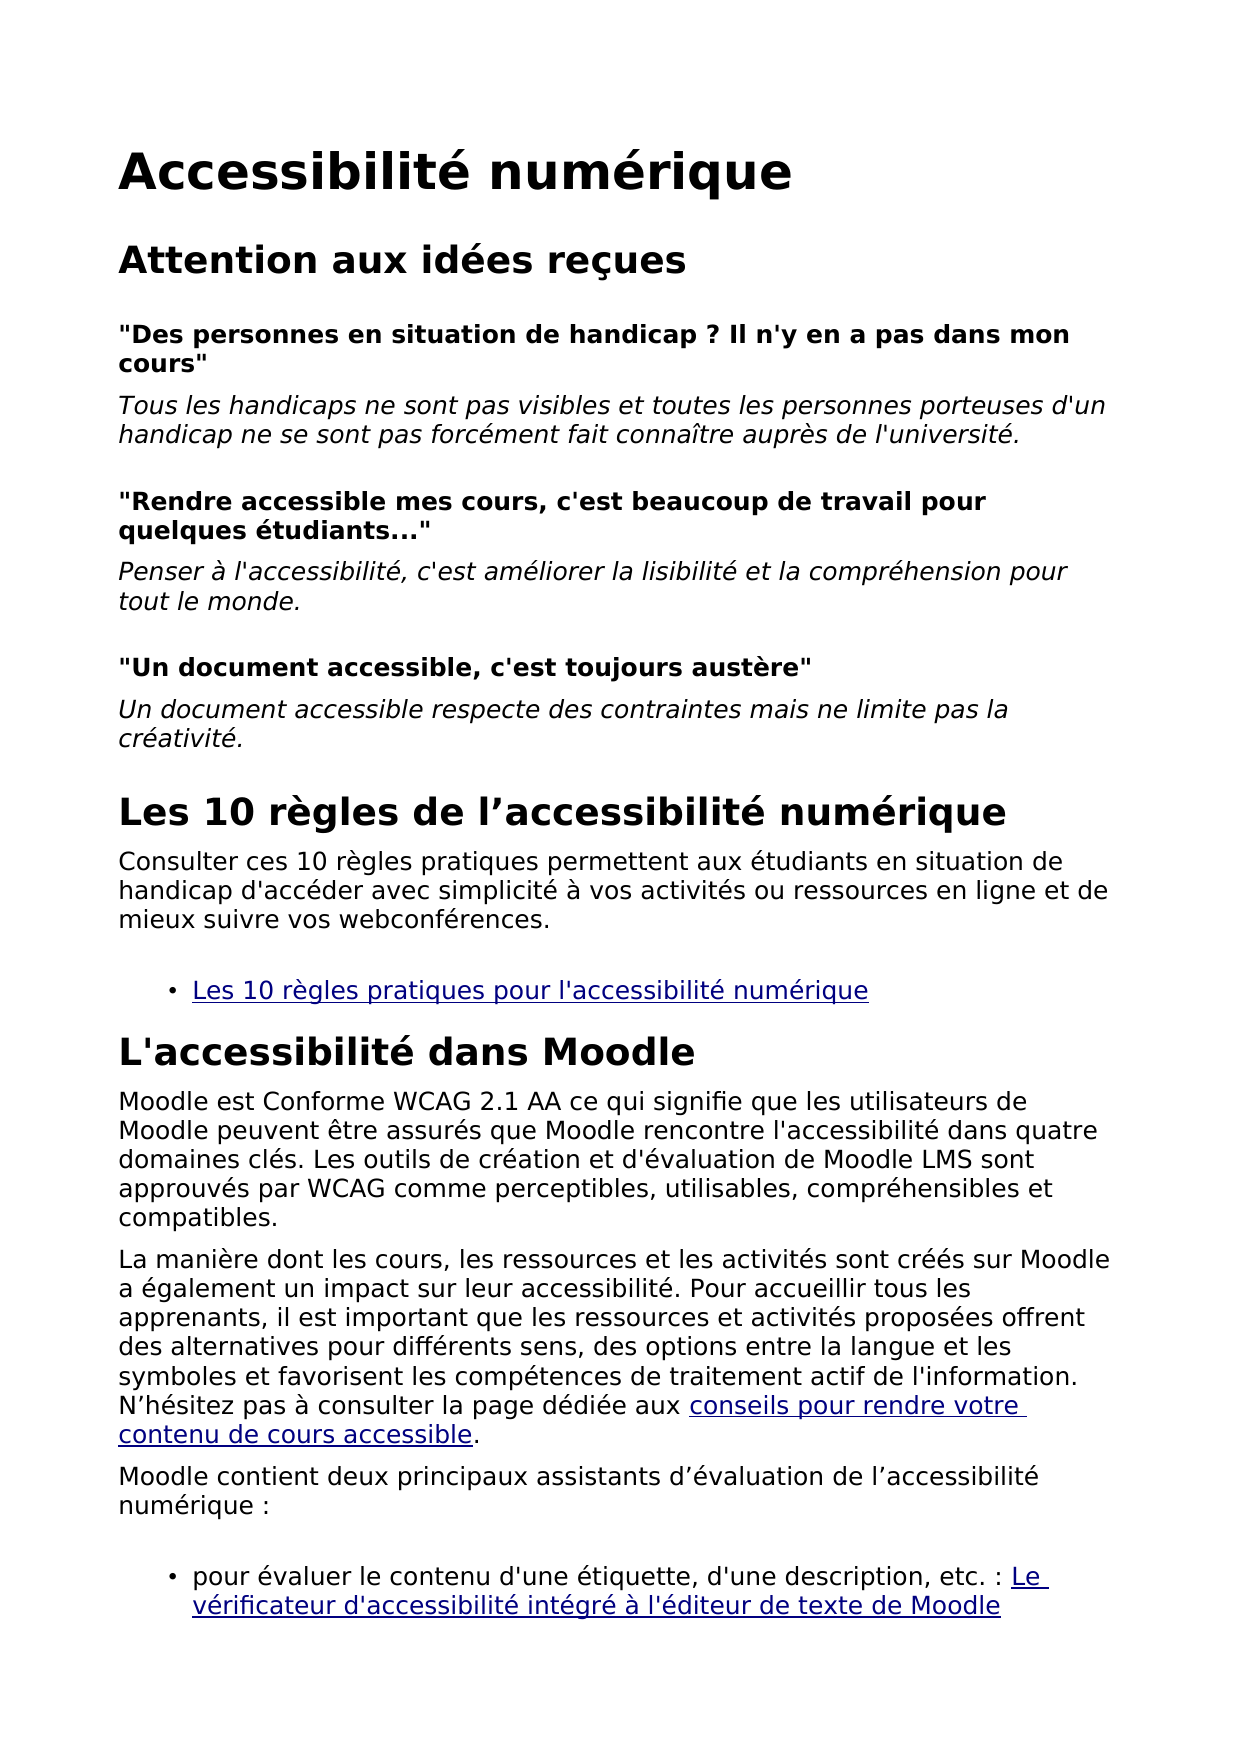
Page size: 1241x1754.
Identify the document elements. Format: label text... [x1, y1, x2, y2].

subtitle "Rendre accessible mes cours, c'est beaucoup de travail pour quelques étudiants..." [118, 487, 1122, 545]
text Tous les handicaps ne sont pas visibles et toutes les personnes porteuses d'un handicap ne se sont pas forcément fait connaître auprès de l'université. [118, 391, 1122, 449]
subtitle L'accessibilité dans Moodle [118, 1031, 1122, 1074]
list Les 10 règles pratiques pour l'accessibilité numérique [177, 976, 1122, 1006]
text Un document accessible respecte des contraintes mais ne limite pas la créativité. [118, 695, 1122, 753]
subtitle Attention aux idées reçues [118, 239, 1122, 282]
subtitle Les 10 règles de l’accessibilité numérique [118, 791, 1122, 834]
subtitle "Un document accessible, c'est toujours austère" [118, 653, 1122, 682]
subtitle Accessibilité numérique [118, 143, 1122, 201]
text Penser à l'accessibilité, c'est améliorer la lisibilité et la compréhension pour tout le monde. [118, 557, 1122, 616]
text Moodle contient deux principaux assistants d’évaluation de l’accessibilité numérique : [118, 1462, 1122, 1520]
text La manière dont les cours, les ressources et les activités sont créés sur Moodle a également un impact sur leur accessibilité. Pour accueillir tous les apprenants, il est important que les ressources et activités proposées offrent des alternatives pour différents sens, des options entre la langue et les symboles et favorisent les compétences de traitement actif de l'information. N’hésitez pas à consulter la page dédiée aux conseils pour rendre votre contenu de cours accessible. [118, 1245, 1122, 1449]
text Moodle est Conforme WCAG 2.1 AA ce qui signifie que les utilisateurs de Moodle peuvent être assurés que Moodle rencontre l'accessibilité dans quatre domaines clés. Les outils de création et d'évaluation de Moodle LMS sont approuvés par WCAG comme perceptibles, utilisables, compréhensibles et compatibles. [118, 1087, 1122, 1233]
list pour évaluer le contenu d'une étiquette, d'une description, etc. : Le vérificateur d'accessibilité intégré à l'éditeur de texte de Moodle [177, 1562, 1122, 1620]
subtitle "Des personnes en situation de handicap ? Il n'y en a pas dans mon cours" [118, 320, 1122, 378]
text Consulter ces 10 règles pratiques permettent aux étudiants en situation de handicap d'accéder avec simplicité à vos activités ou ressources en ligne et de mieux suivre vos webconférences. [118, 847, 1122, 934]
